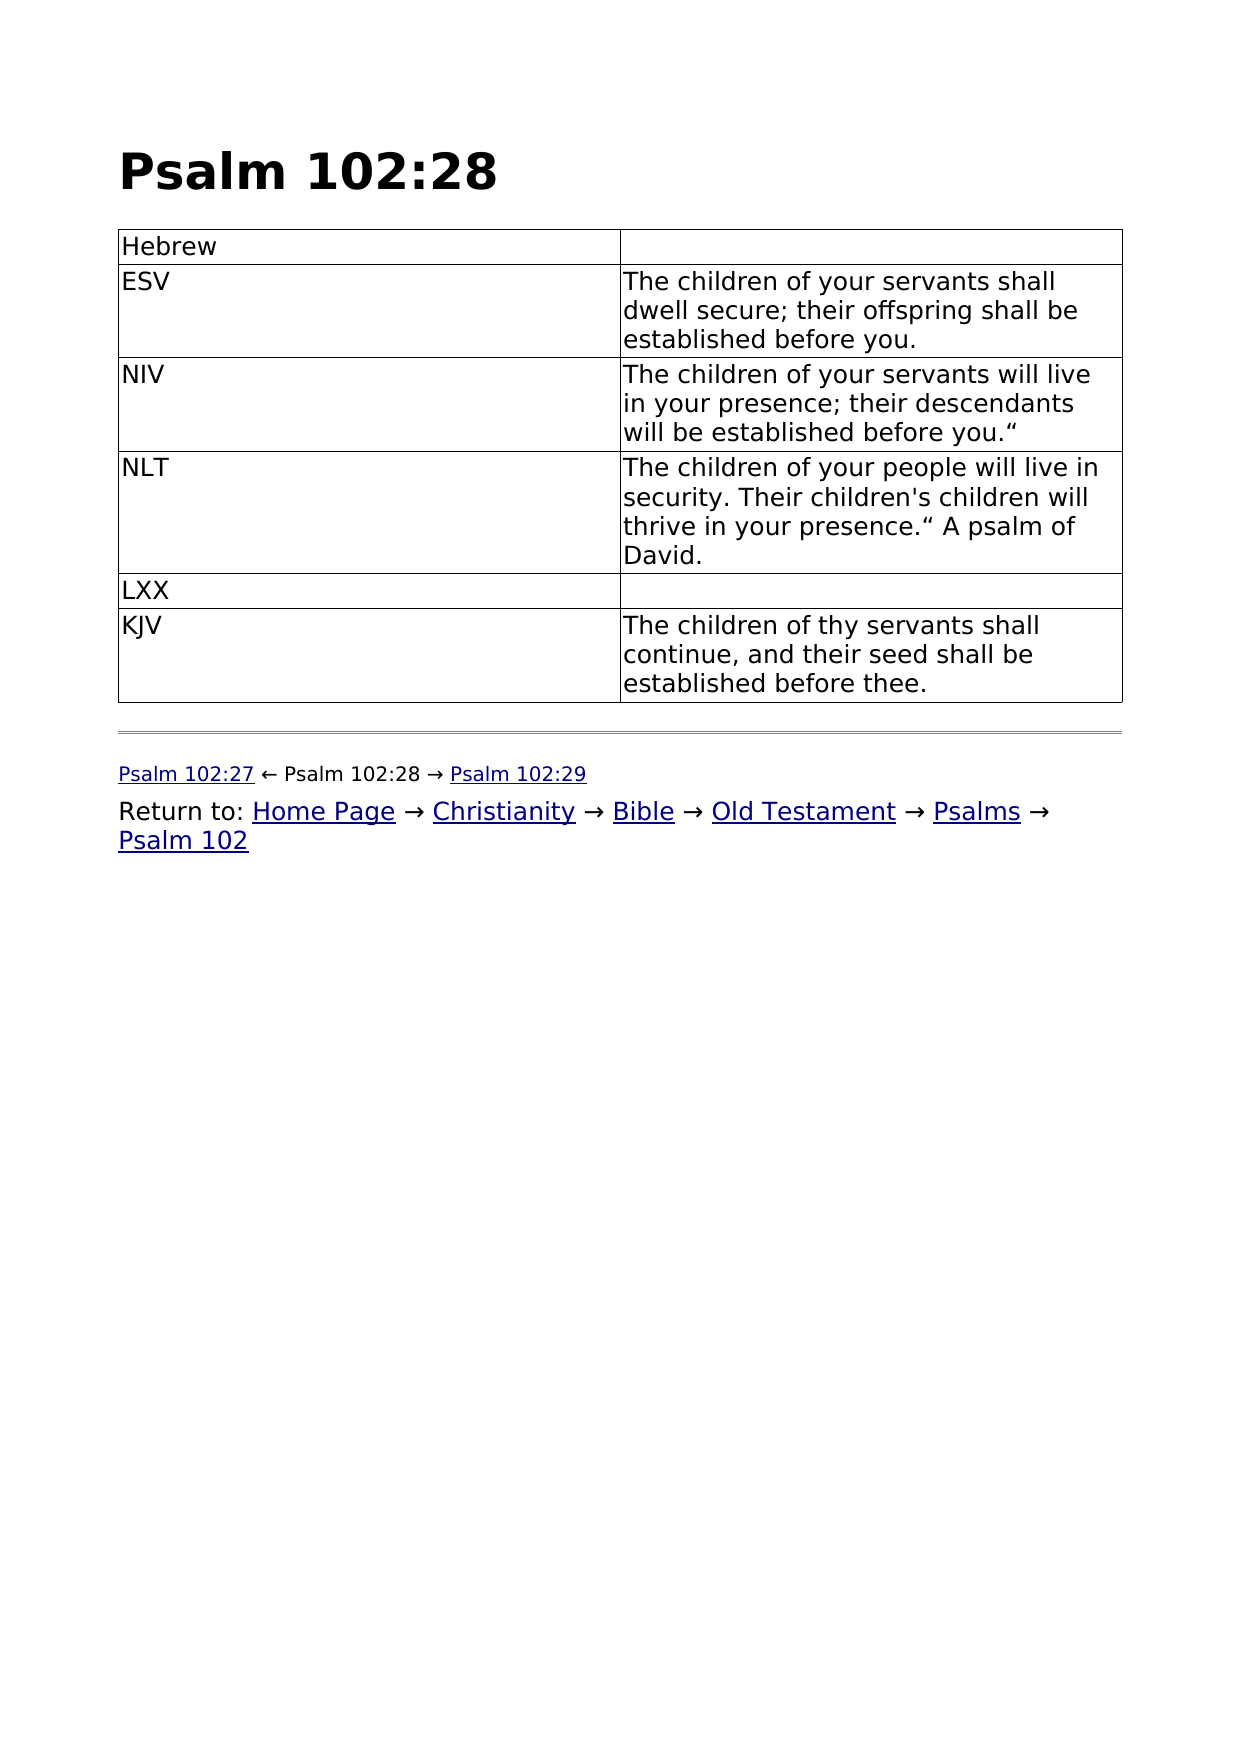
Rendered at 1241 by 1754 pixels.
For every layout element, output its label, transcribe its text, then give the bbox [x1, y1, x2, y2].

table_cell ESV [119, 265, 620, 357]
table_cell KJV [119, 609, 620, 702]
table_header [621, 230, 1122, 264]
table_cell NIV [119, 358, 620, 451]
table_cell The children of your servants will live in your presence; their descendants will be established before you.“ [621, 358, 1122, 451]
text Psalm 102:27 ← Psalm 102:28 → Psalm 102:29 [118, 763, 1122, 797]
table_cell The children of your servants shall dwell secure; their offspring shall be established before you. [621, 265, 1122, 357]
table_cell The children of your people will live in security. Their children's children will thrive in your presence.“ A psalm of David. [621, 452, 1122, 573]
table_cell The children of thy servants shall continue, and their seed shall be established before thee. [621, 609, 1122, 702]
subtitle Psalm 102:28 [118, 143, 1122, 201]
table_cell NLT [119, 452, 620, 573]
table_header Hebrew [119, 230, 620, 264]
table_cell LXX [119, 574, 620, 608]
table_cell [621, 574, 1122, 608]
text Return to: Home Page → Christianity → Bible → Old Testament → Psalms → Psalm 102 [118, 797, 1122, 855]
